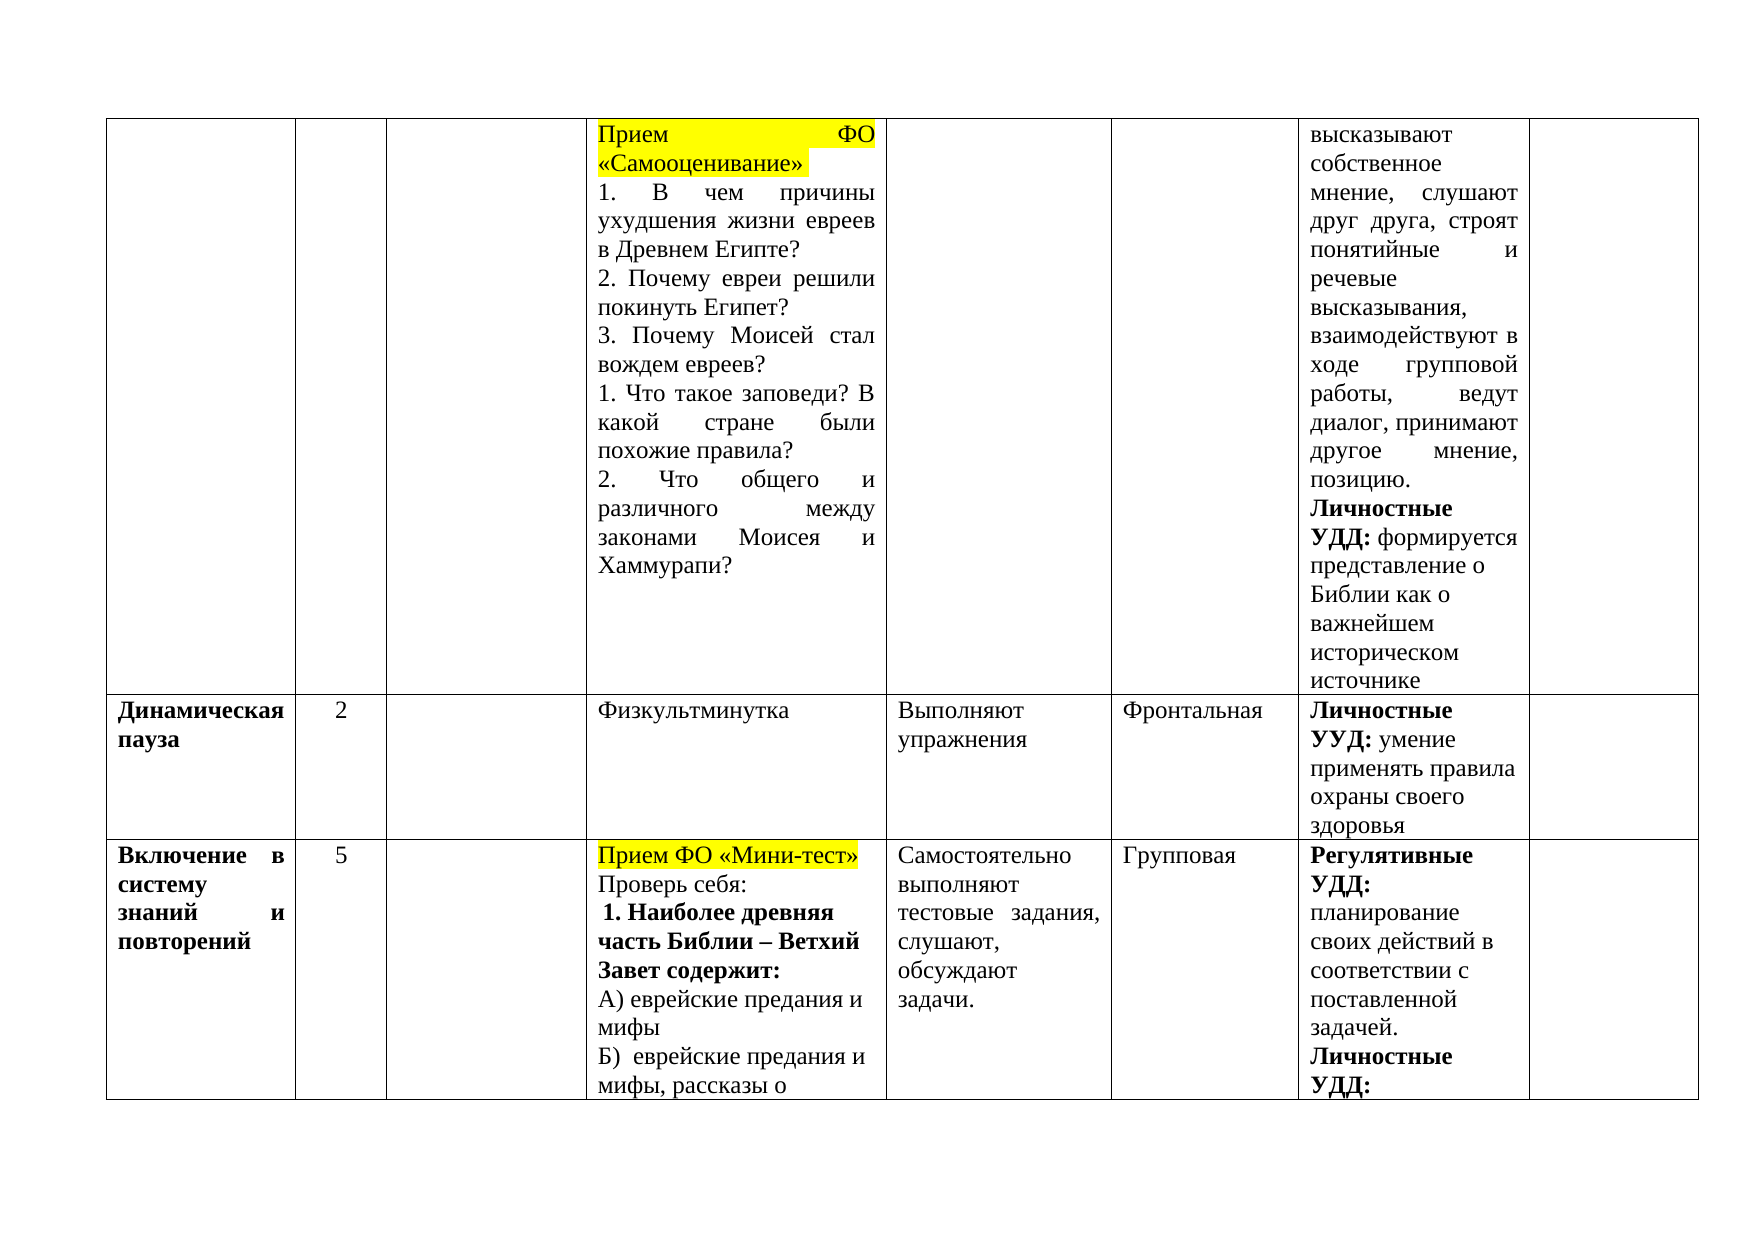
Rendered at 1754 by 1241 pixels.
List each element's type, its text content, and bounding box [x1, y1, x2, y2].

table_cell высказывают собственное мнение, слушают друг друга, строят понятийные и речевые высказывания, взаимодействуют в ходе групповой работы, ведут диалог, принимают другое мнение, позицию. Личностные УДД: формируется представление о Библии как о важнейшем историческом источнике [1299, 119, 1529, 694]
table_cell [296, 119, 386, 694]
table_cell Личностные УУД: умение применять правила охраны своего здоровья [1299, 695, 1529, 839]
table_cell Групповая [1112, 840, 1298, 1099]
table_cell Регулятивные УДД: планирование своих действий в соответствии с поставленной задачей. Личностные УДД: [1299, 840, 1529, 1099]
table_cell [1112, 119, 1298, 694]
table_cell [1530, 695, 1698, 839]
table_cell [387, 695, 586, 839]
table_cell [887, 119, 1111, 694]
table_cell [107, 119, 295, 694]
table_cell [1530, 840, 1698, 1099]
table_cell Динамическая пауза [107, 695, 295, 839]
table_cell Физкультминутка [587, 695, 886, 839]
table_cell Самостоятельно выполняют тестовые задания, слушают, обсуждают задачи. [887, 840, 1111, 1099]
table_cell [387, 119, 586, 694]
table_cell Прием ФО «Мини-тест» Проверь себя: 1. Наиболее древняя часть Библии – Ветхий Завет содержит: А) еврейские предания и мифы Б) еврейские предания и мифы, рассказы о [587, 840, 886, 1099]
table_cell [387, 840, 586, 1099]
table_cell Фронтальная [1112, 695, 1298, 839]
table_cell Выполняют упражнения [887, 695, 1111, 839]
table_cell Прием ФО «Самооценивание» 1. В чем причины ухудшения жизни евреев в Древнем Египте? 2. Почему евреи решили покинуть Египет? 3. Почему Моисей стал вождем евреев? 1. Что такое заповеди? В какой стране были похожие правила? 2. Что общего и различного между законами Моисея и Хаммурапи? [587, 119, 886, 694]
table_cell 2 [296, 695, 386, 839]
table_cell [1530, 119, 1698, 694]
table_cell 5 [296, 840, 386, 1099]
table_cell Включение в систему знаний и повторений [107, 840, 295, 1099]
